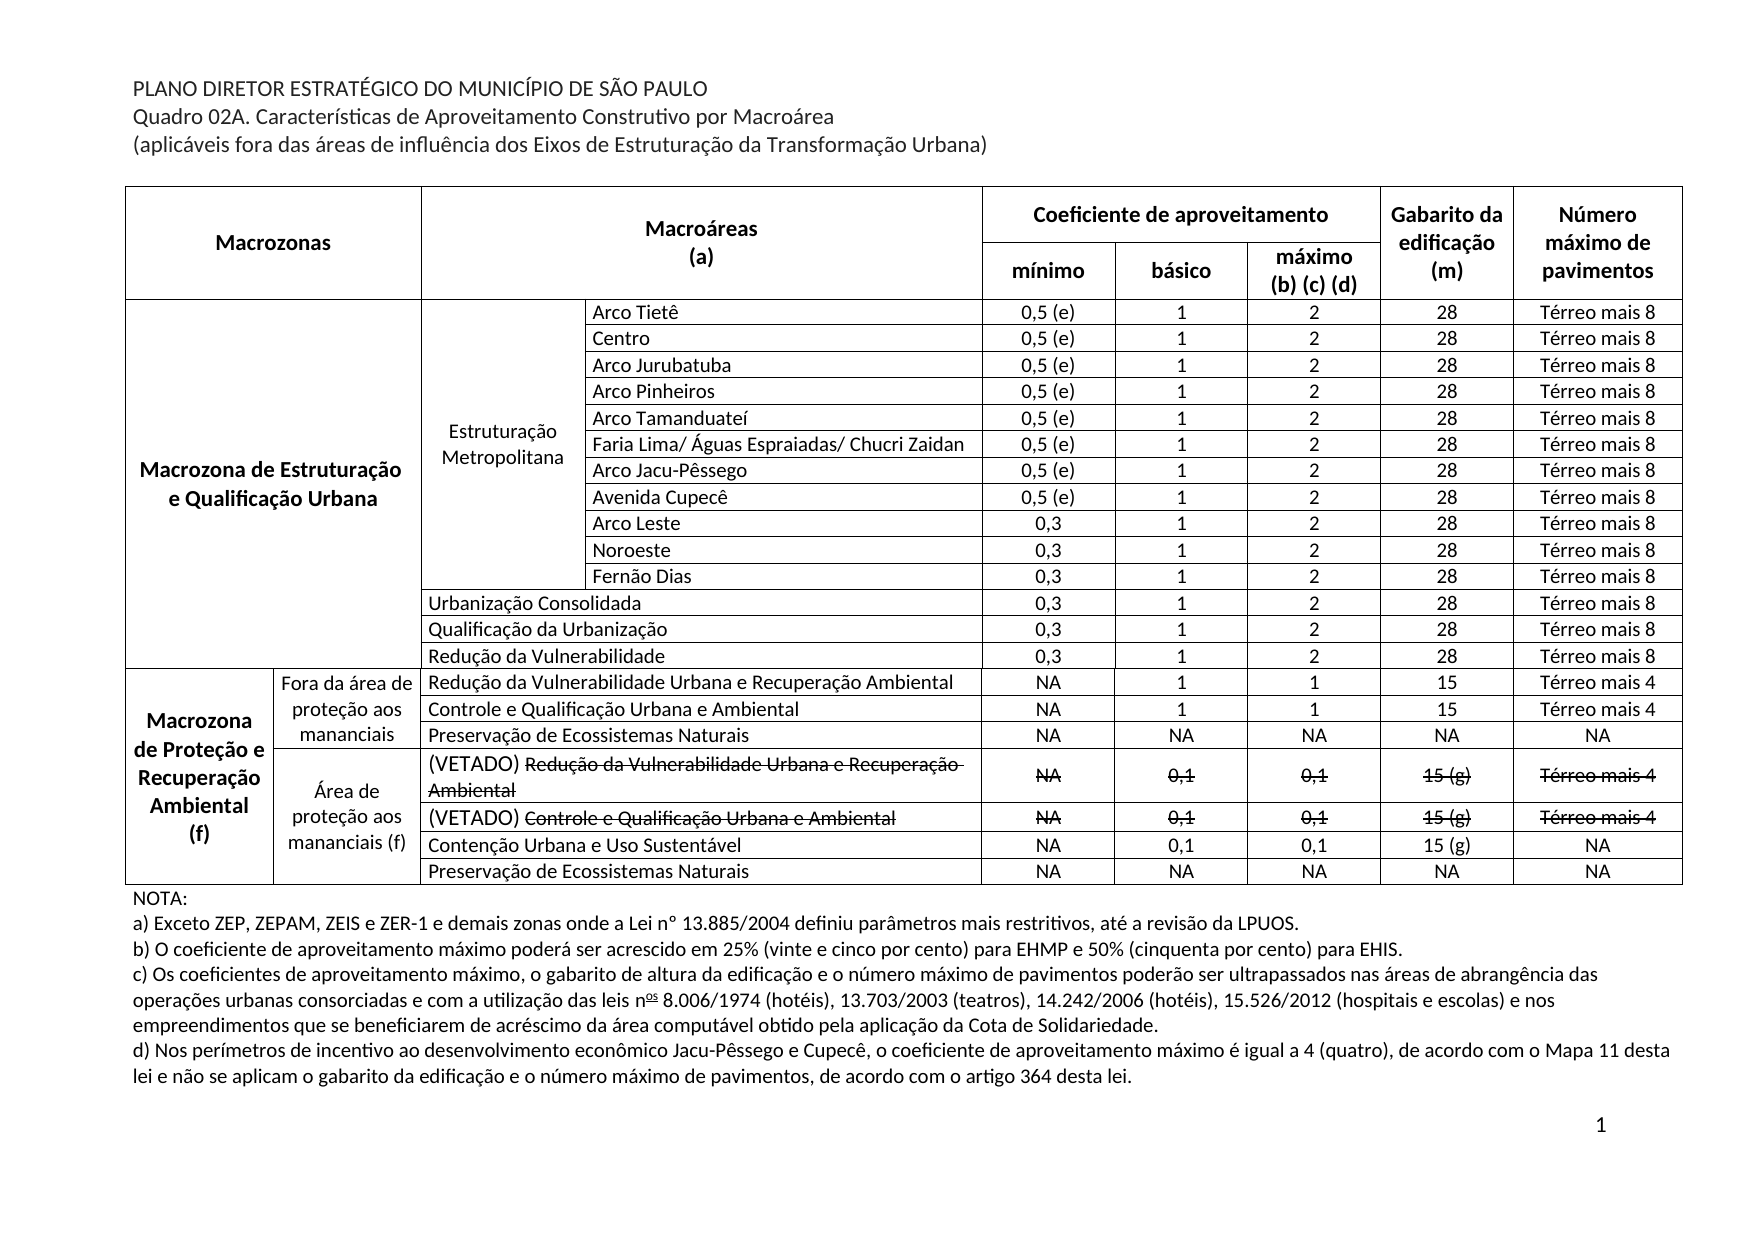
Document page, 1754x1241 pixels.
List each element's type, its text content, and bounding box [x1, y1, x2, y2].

table_cell 28 [1381, 325, 1513, 351]
table_cell 15 [1381, 669, 1513, 695]
table_cell Macrozona de Proteção e Recuperação Ambiental (f) [126, 669, 273, 884]
table_cell 28 [1381, 458, 1513, 483]
table_cell 15 [1381, 696, 1513, 721]
table_cell 1 [1116, 405, 1247, 430]
table_cell NA [1248, 722, 1380, 748]
table_cell Centro [586, 325, 982, 351]
table_cell Arco Tamanduateí [586, 405, 982, 430]
table_cell Térreo mais 8 [1514, 537, 1682, 562]
table_cell NA [1381, 722, 1513, 748]
table_cell Térreo mais 8 [1514, 405, 1682, 430]
table_cell Térreo mais 8 [1514, 564, 1682, 589]
table_cell Térreo mais 4 [1514, 803, 1682, 831]
table_cell 2 [1248, 325, 1380, 351]
table_cell 0,5 (e) [983, 458, 1115, 483]
table_cell 1 [1116, 458, 1247, 483]
table_cell 0,3 [983, 511, 1115, 536]
table_cell Urbanização Consolidada [422, 590, 982, 615]
table_cell 0,5 (e) [983, 325, 1115, 351]
table_cell 1 [1248, 696, 1380, 721]
table_cell 0,3 [983, 590, 1115, 615]
table_cell Térreo mais 4 [1514, 669, 1682, 695]
table_cell Estruturação Metropolitana [422, 300, 585, 589]
table_cell 28 [1381, 484, 1513, 509]
table_cell Contenção Urbana e Uso Sustentável [421, 832, 981, 858]
table_cell 0,5 (e) [983, 352, 1115, 377]
table_cell 1 [1115, 669, 1247, 695]
table_cell Térreo mais 8 [1514, 484, 1682, 509]
table_cell Arco Jacu-Pêssego [586, 458, 982, 483]
table_cell 0,5 (e) [983, 484, 1115, 509]
table_cell 0,1 [1115, 832, 1247, 858]
table_cell 2 [1248, 643, 1380, 668]
table_cell 0,1 [1115, 803, 1247, 831]
table_cell 0,5 (e) [983, 378, 1115, 404]
table_cell NA [982, 696, 1114, 721]
table_cell Térreo mais 8 [1514, 511, 1682, 536]
table_cell 1 [1116, 300, 1247, 324]
table_cell 28 [1381, 643, 1513, 668]
table_cell NA [1514, 859, 1682, 884]
table_cell 28 [1381, 590, 1513, 615]
table_cell 28 [1381, 405, 1513, 430]
table_cell 2 [1248, 564, 1380, 589]
table_cell Térreo mais 8 [1514, 458, 1682, 483]
table_cell Noroeste [586, 537, 982, 562]
table_cell 0,3 [983, 643, 1115, 668]
table_cell 1 [1116, 616, 1247, 642]
table_cell Faria Lima/ Águas Espraiadas/ Chucri Zaidan [586, 431, 982, 457]
table_cell 2 [1248, 616, 1380, 642]
table_cell 28 [1381, 537, 1513, 562]
table_cell Térreo mais 8 [1514, 352, 1682, 377]
table_cell 0,3 [983, 564, 1115, 589]
table_cell Fernão Dias [586, 564, 982, 589]
table_cell 1 [1116, 511, 1247, 536]
table_cell 1 [1116, 325, 1247, 351]
table_cell 28 [1381, 511, 1513, 536]
table_cell Térreo mais 8 [1514, 325, 1682, 351]
table_cell Preservação de Ecossistemas Naturais [421, 722, 981, 748]
table_cell 2 [1248, 590, 1380, 615]
table_cell Arco Pinheiros [586, 378, 982, 404]
table_cell 0,1 [1248, 749, 1380, 802]
table_cell Térreo mais 4 [1514, 749, 1682, 802]
table_cell 28 [1381, 352, 1513, 377]
table_cell (VETADO) Controle e Qualificação Urbana e Ambiental [421, 803, 981, 831]
table_cell Térreo mais 8 [1514, 300, 1682, 324]
table_cell 2 [1248, 511, 1380, 536]
table_cell 2 [1248, 405, 1380, 430]
table_cell 1 [1116, 484, 1247, 509]
table_cell NA [1115, 859, 1247, 884]
table_cell 1 [1116, 378, 1247, 404]
table_cell Térreo mais 8 [1514, 616, 1682, 642]
table_cell 2 [1248, 458, 1380, 483]
table_cell 2 [1248, 378, 1380, 404]
table_cell 2 [1248, 300, 1380, 324]
table_cell (VETADO) Redução da Vulnerabilidade Urbana e Recuperação Ambiental [421, 749, 981, 802]
table_cell Gabarito da edificação (m) [1381, 187, 1513, 298]
table_cell Macroáreas (a) [422, 187, 982, 298]
table_cell 15 (g) [1381, 803, 1513, 831]
table_cell NOTA: a) Exceto ZEP, ZEPAM, ZEIS e ZER-1 e demais zonas onde a Lei nº 13.885/2004 definiu parâmetros mais restritivos, até a revisão da LPUOS. b) O coeficiente de aproveitamento máximo poderá ser acrescido em 25% (vinte e cinco por cento) para EHMP e 50% (cinquenta por cento) para EHIS. c) Os coeficientes de aproveitamento máximo, o gabarito de altura da edificação e o número máximo de pavimentos poderão ser ultrapassados nas áreas de abrangência das operações urbanas consorciadas e com a utilização das leis nos 8.006/1974 (hotéis), 13.703/2003 (teatros), 14.242/2006 (hotéis), 15.526/2012 (hospitais e escolas) e nos empreendimentos que se beneficiarem de acréscimo da área computável obtido pela aplicação da Cota de Solidariedade. d) Nos perímetros de incentivo ao desenvolvimento econômico Jacu-Pêssego e Cupecê, o coeficiente de aproveitamento máximo é igual a 4 (quatro), de acordo com o Mapa 11 desta lei e não se aplicam o gabarito da edificação e o número máximo de pavimentos, de acordo com o artigo 364 desta lei. [125, 885, 1682, 1110]
table_cell 1 [1116, 431, 1247, 457]
table_cell Arco Tietê [586, 300, 982, 324]
table_cell 28 [1381, 564, 1513, 589]
table_cell Número máximo de pavimentos [1514, 187, 1682, 298]
table_cell Térreo mais 4 [1514, 696, 1682, 721]
table_cell 0,5 (e) [983, 431, 1115, 457]
table_cell máximo (b) (c) (d) [1248, 243, 1380, 298]
table_cell NA [1514, 832, 1682, 858]
table_cell 28 [1381, 431, 1513, 457]
table_cell 1 [1116, 590, 1247, 615]
table_cell 1 [1115, 696, 1247, 721]
table_cell 2 [1248, 352, 1380, 377]
table_cell 1 [1116, 643, 1247, 668]
table_cell 2 [1248, 537, 1380, 562]
table_cell Área de proteção aos mananciais (f) [274, 749, 420, 884]
table_cell Arco Leste [586, 511, 982, 536]
table_cell 0,1 [1248, 832, 1380, 858]
table_cell 1 [1116, 564, 1247, 589]
table_cell NA [982, 749, 1114, 802]
table_cell NA [982, 669, 1114, 695]
table_cell Macrozona de Estruturação e Qualificação Urbana [126, 300, 421, 668]
table_cell NA [982, 859, 1114, 884]
table_cell Arco Jurubatuba [586, 352, 982, 377]
table_cell 28 [1381, 378, 1513, 404]
table_cell 15 (g) [1381, 832, 1513, 858]
table_cell 1 [1116, 537, 1247, 562]
table_cell Avenida Cupecê [586, 484, 982, 509]
table_cell NA [1381, 859, 1513, 884]
table_cell Coeficiente de aproveitamento [983, 187, 1380, 242]
table_cell 0,5 (e) [983, 300, 1115, 324]
table_cell Térreo mais 8 [1514, 590, 1682, 615]
table_cell 1 [1248, 669, 1380, 695]
table_cell NA [1514, 722, 1682, 748]
table_cell 28 [1381, 300, 1513, 324]
table_cell Térreo mais 8 [1514, 378, 1682, 404]
table_cell 15 (g) [1381, 749, 1513, 802]
table_cell Redução da Vulnerabilidade Urbana e Recuperação Ambiental [421, 669, 981, 695]
table_cell NA [982, 803, 1114, 831]
table_cell 0,1 [1248, 803, 1380, 831]
table_cell 2 [1248, 484, 1380, 509]
table_cell 1 [1116, 352, 1247, 377]
table_cell Fora da área de proteção aos mananciais [274, 669, 420, 748]
table_cell 2 [1248, 431, 1380, 457]
table_cell NA [1115, 722, 1247, 748]
table_cell Redução da Vulnerabilidade [422, 643, 982, 668]
table_cell 0,5 (e) [983, 405, 1115, 430]
table_cell NA [982, 832, 1114, 858]
table_cell NA [982, 722, 1114, 748]
table_cell Térreo mais 8 [1514, 643, 1682, 668]
table_cell NA [1248, 859, 1380, 884]
table_cell 0,3 [983, 537, 1115, 562]
table_cell Controle e Qualificação Urbana e Ambiental [421, 696, 981, 721]
table_cell mínimo [983, 243, 1115, 298]
table_cell 0,1 [1115, 749, 1247, 802]
table_cell Térreo mais 8 [1514, 431, 1682, 457]
table_cell Macrozonas [126, 187, 421, 298]
table_cell Qualificação da Urbanização [422, 616, 982, 642]
table_cell básico [1116, 243, 1247, 298]
table_cell 28 [1381, 616, 1513, 642]
table_cell Preservação de Ecossistemas Naturais [421, 859, 981, 884]
table_cell 0,3 [983, 616, 1115, 642]
